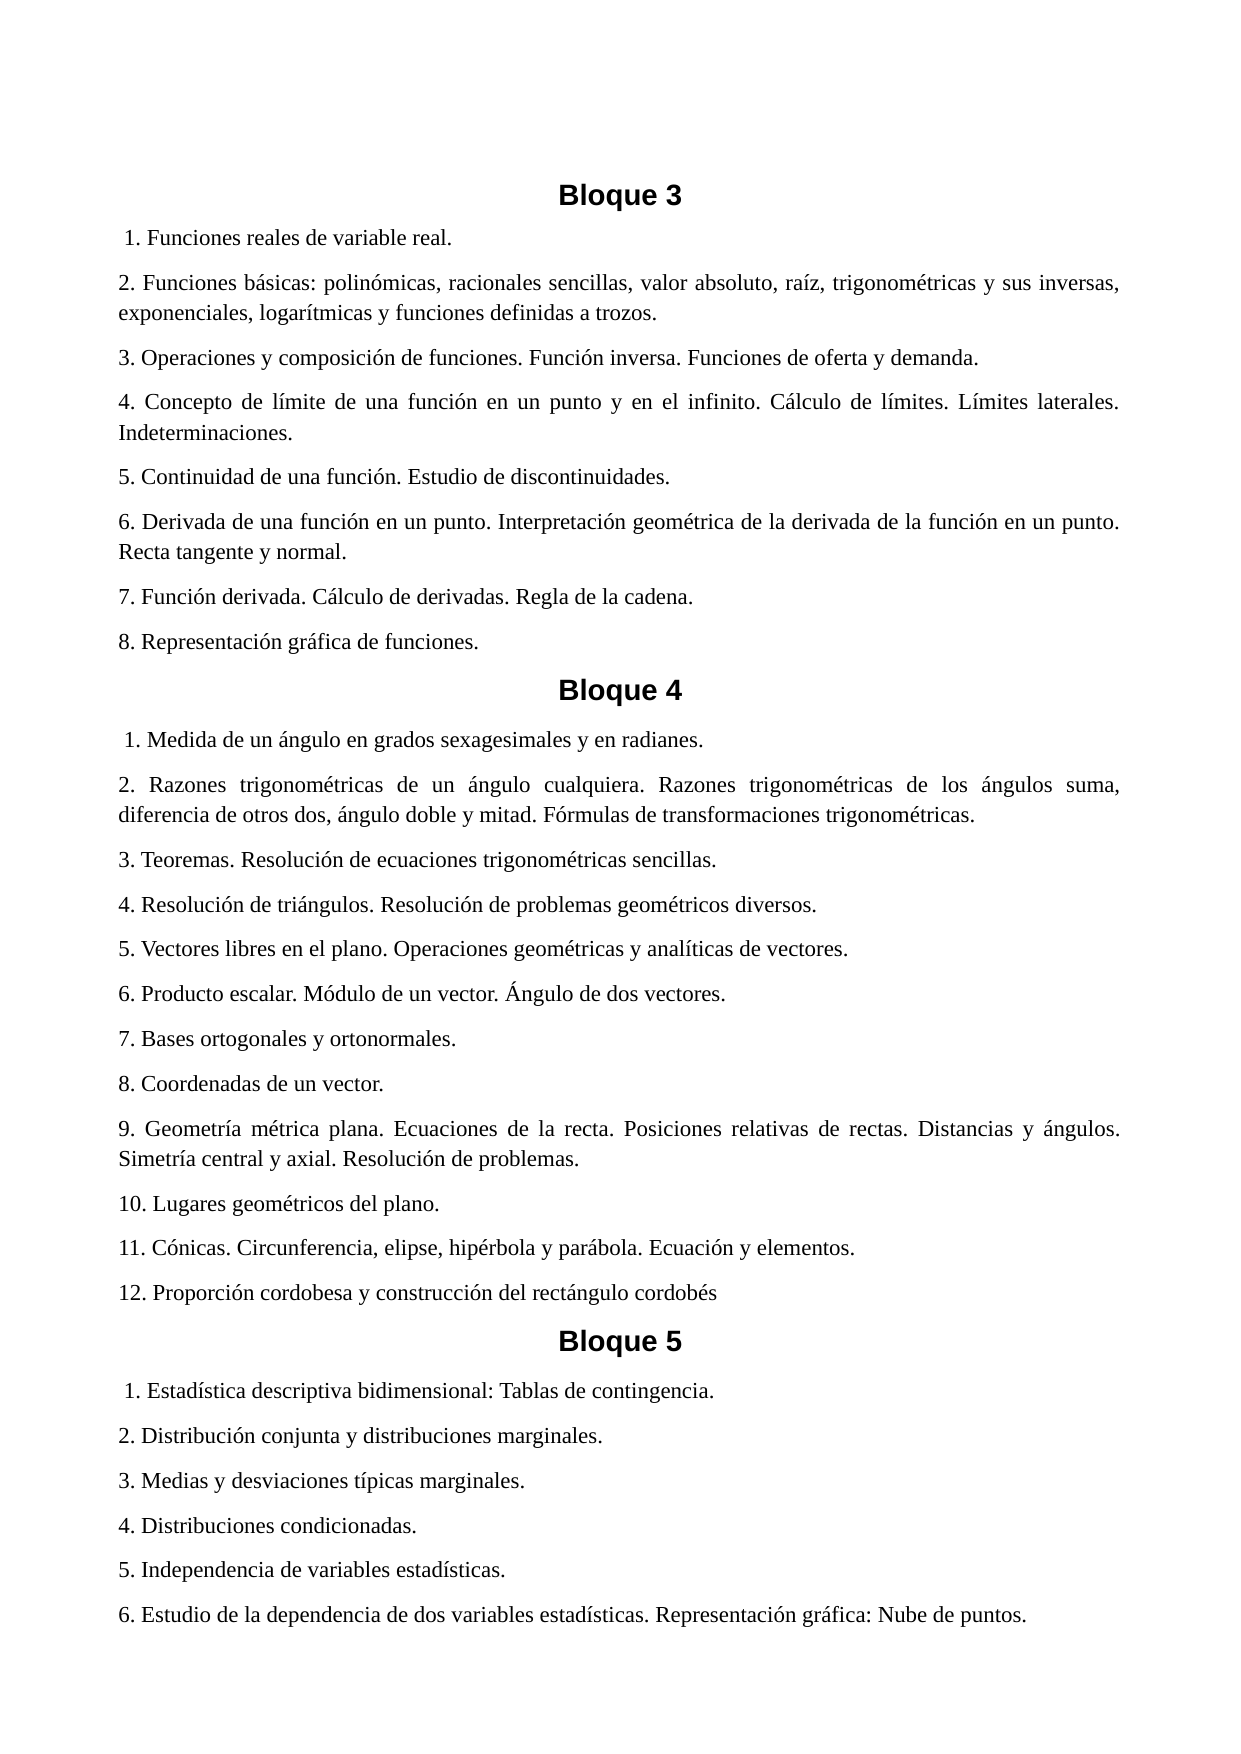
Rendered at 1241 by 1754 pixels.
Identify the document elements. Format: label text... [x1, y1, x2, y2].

text 2. Funciones básicas: polinómicas, racionales sencillas, valor absoluto, raíz, trigonométricas y sus inversas, exponenciales, logarítmicas y funciones definidas a trozos. [118, 268, 1122, 325]
text 8. Coordenadas de un vector. [118, 1070, 1122, 1096]
text 5. Independencia de variables estadísticas. [118, 1556, 1122, 1583]
text 6. Estudio de la dependencia de dos variables estadísticas. Representación gráfica: Nube de puntos. [118, 1601, 1122, 1628]
text 6. Derivada de una función en un punto. Interpretación geométrica de la derivada de la función en un punto. Recta tangente y normal. [118, 508, 1122, 565]
text 5. Vectores libres en el plano. Operaciones geométricas y analíticas de vectores. [118, 935, 1122, 962]
text Bloque 5 [118, 1324, 1122, 1358]
text 1. Medida de un ángulo en grados sexagesimales y en radianes. [118, 726, 1122, 752]
text 3. Operaciones y composición de funciones. Función inversa. Funciones de oferta y demanda. [118, 343, 1122, 370]
text 5. Continuidad de una función. Estudio de discontinuidades. [118, 463, 1122, 490]
text 4. Concepto de límite de una función en un punto y en el infinito. Cálculo de límites. Límites laterales. Indeterminaciones. [118, 388, 1122, 445]
text 7. Bases ortogonales y ortonormales. [118, 1025, 1122, 1051]
text 10. Lugares geométricos del plano. [118, 1189, 1122, 1216]
text 3. Teoremas. Resolución de ecuaciones trigonométricas sencillas. [118, 846, 1122, 872]
text 12. Proporción cordobesa y construcción del rectángulo cordobés [118, 1279, 1122, 1306]
text 6. Producto escalar. Módulo de un vector. Ángulo de dos vectores. [118, 980, 1122, 1007]
text 2. Razones trigonométricas de un ángulo cualquiera. Razones trigonométricas de los ángulos suma, diferencia de otros dos, ángulo doble y mitad. Fórmulas de transformaciones trigonométricas. [118, 771, 1122, 827]
text 8. Representación gráfica de funciones. [118, 628, 1122, 654]
subtitle Bloque 3 [118, 177, 1122, 211]
text 11. Cónicas. Circunferencia, elipse, hipérbola y parábola. Ecuación y elementos. [118, 1234, 1122, 1261]
text 7. Función derivada. Cálculo de derivadas. Regla de la cadena. [118, 583, 1122, 609]
text 4. Resolución de triángulos. Resolución de problemas geométricos diversos. [118, 891, 1122, 917]
text Bloque 4 [118, 673, 1122, 706]
text 3. Medias y desviaciones típicas marginales. [118, 1467, 1122, 1493]
text 9. Geometría métrica plana. Ecuaciones de la recta. Posiciones relativas de rectas. Distancias y ángulos. Simetría central y axial. Resolución de problemas. [118, 1114, 1122, 1171]
text 1. Estadística descriptiva bidimensional: Tablas de contingencia. [118, 1377, 1122, 1404]
text 4. Distribuciones condicionadas. [118, 1512, 1122, 1538]
text 1. Funciones reales de variable real. [118, 224, 1122, 250]
text 2. Distribución conjunta y distribuciones marginales. [118, 1422, 1122, 1448]
